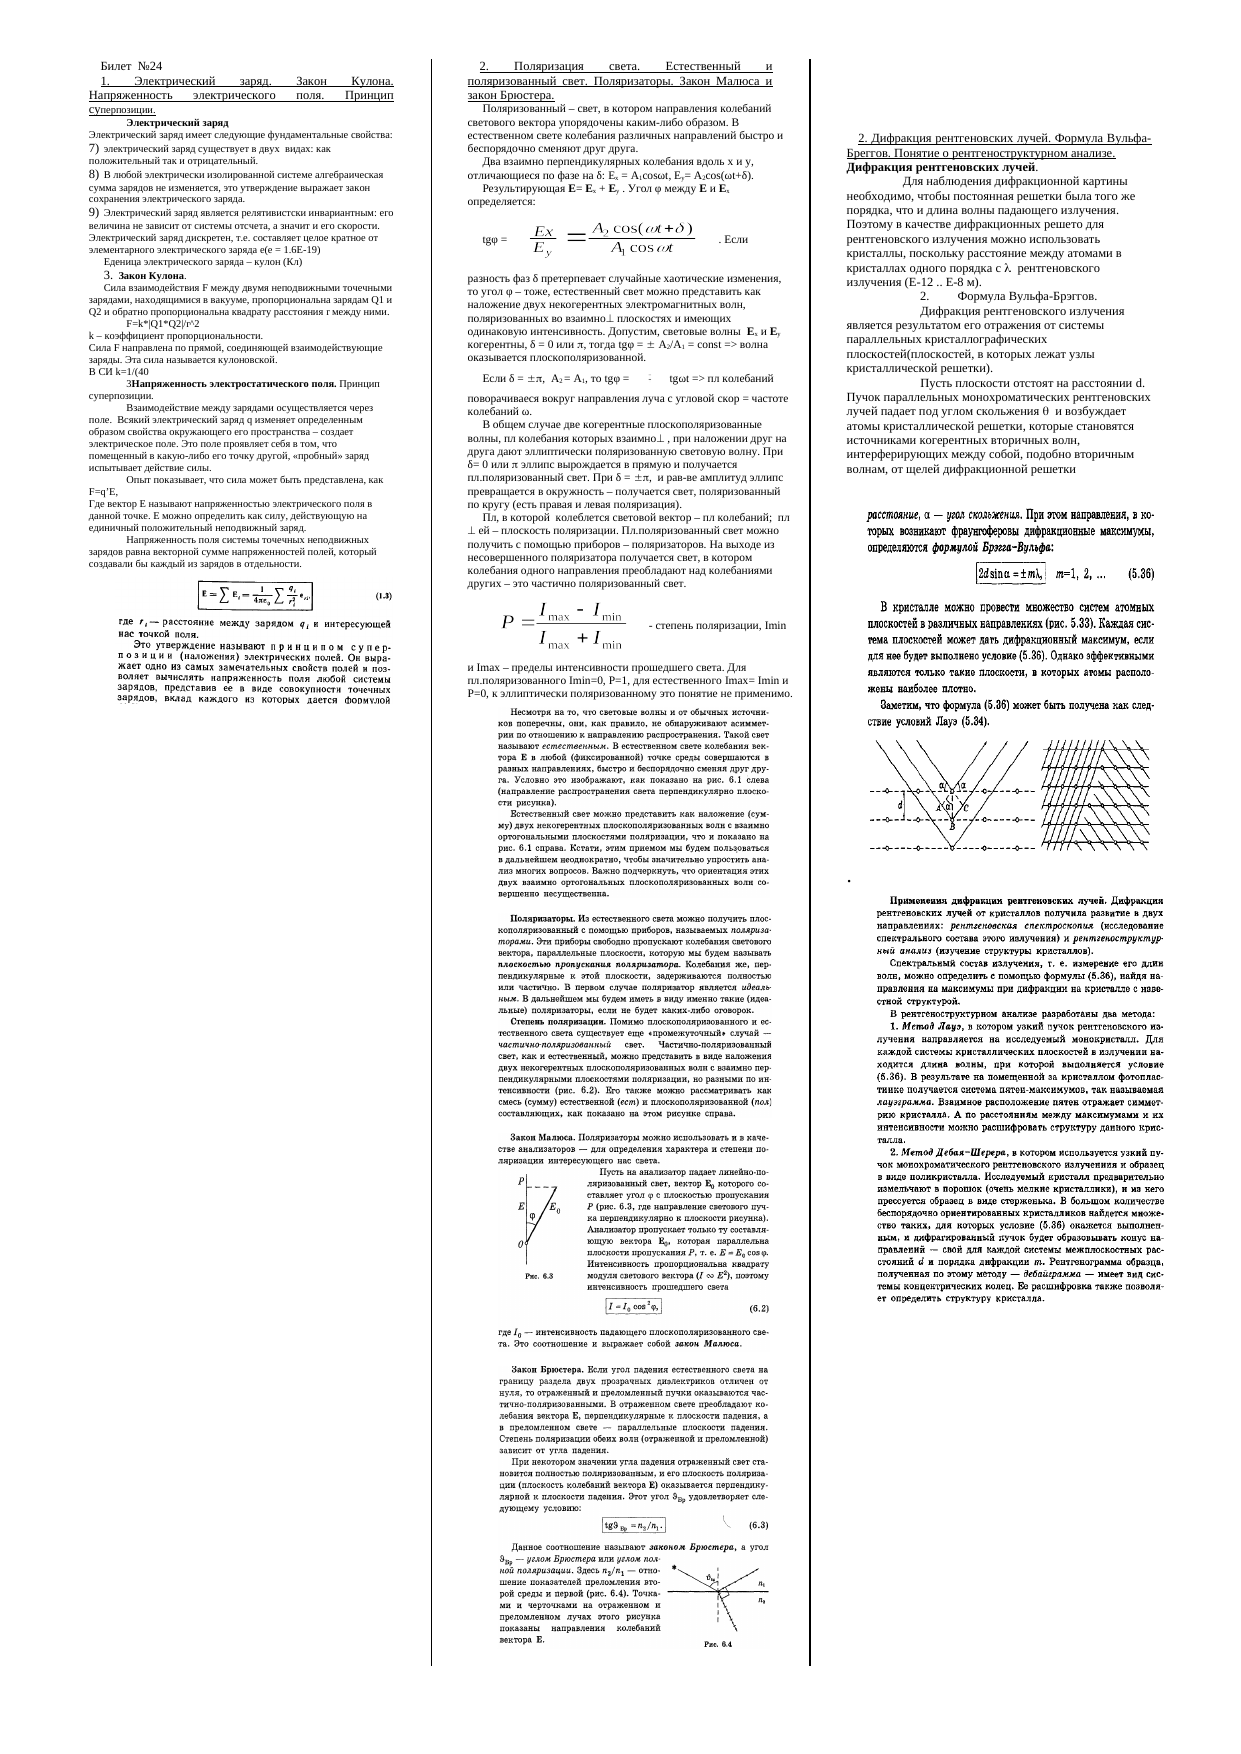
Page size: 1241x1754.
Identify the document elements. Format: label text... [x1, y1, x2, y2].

list электрический заряд существует в двух видах: как положительный так и отрицательный. [89, 141, 394, 167]
text 2. Дифракция рентгеновских лучей. Формула Вульфа-Бреггов. Понятие о рентгеноструктурном анализе. [846, 131, 1152, 160]
text 1. Электрический заряд. Закон Кулона. Напряженность электрического поля. Принцип [89, 73, 394, 101]
text Результирующая E= Ex + Ey . Угол φ между E и Ex определяется: [467, 182, 793, 208]
text Электрический заряд [126, 117, 394, 128]
text . [846, 500, 1171, 887]
picture [873, 894, 1168, 1308]
text tgφ = . Если разность фаз δ претерпевает случайные хаотические изменения, то угол φ – тоже, естественный свет можно представить как наложение двух некогерентных электромагнитных волн, поляризованных во взаимно плоскостях и имеющих одинаковую интенсивность. Допустим, световые волны Ex и Ey когерентны, δ = 0 или , тогда tgφ =  A2/A1 = const => волна оказывается плоскополяризованной. [467, 208, 793, 364]
list Формула Вульфа-Брэггов. [920, 289, 1152, 303]
text В СИ k=1/(4 [89, 366, 394, 378]
text Еденица электрического заряда – кулон (Кл) [89, 256, 394, 267]
text 2. Поляризация света. Естественный и поляризованный свет. Поляризаторы. Закон Малюса и [467, 59, 773, 86]
text Электрический заряд дискретен, т.е. составляет целое кратное от элементарного электрического заряда e(е = 1.6Е-19) [89, 232, 394, 256]
text Билет №24 [89, 59, 394, 73]
text Напряженность поля системы точечных неподвижных зарядов равна векторной сумме напряженностей полей, который создавали бы каждый из зарядов в отдельности. [89, 533, 394, 569]
text Опыт показывает, что сила может быть представлена, как F=q’E, [89, 473, 394, 497]
text суперпозиции. [89, 102, 394, 117]
text Сила F направлена по прямой, соединяющей взаимодействующие заряды. Эта сила называется кулоновской. [89, 342, 394, 366]
picture [115, 577, 393, 704]
text Если δ = , A2 = A1, то tgφ = tgωt => пл колебаний поворачиваеся вокруг направления луча с угловой скор = частоте колебаний ω. [467, 364, 793, 418]
text Электрический заряд имеет следующие фундаментальные свойства: [89, 128, 394, 141]
text k – коэффициент пропорциональности. [89, 330, 394, 342]
text Сила взаимодействия F между двумя неподвижными точечными зарядами, находящимися в вакууме, пропорциональна зарядам Q1 и Q2 и обратно пропорциональна квадрату расстояния r между ними. [89, 282, 394, 318]
text Пусть плоскости отстоят на расстоянии d. Пучок параллельных монохроматических рентгеновских лучей падает под углом скольжения и возбуждает атомы кристаллической решетки, которые становятся источниками когерентных вторичных волн, интерферирующих между собой, подобно вторичным волнам, от щелей дифракционной решетки [846, 375, 1152, 476]
list Закон Кулона. [103, 267, 394, 282]
text - степень поляризации, Imin и Imax – пределы интенсивности прошедшего света. Для пл.поляризованного Imin=0, P=1, для естественного Imax= Imin и P=0, к эллиптически поляризованному это понятие не применимо. [467, 590, 793, 700]
text закон Брюстера. [467, 87, 773, 102]
text Пл, в которой колеблется световой вектор – пл колебаний; пл  ей – плоскость поляризации. Пл.поляризованный свет можно получить с помощью приборов – поляризаторов. На выходе из несовершенного поляризатора получается свет, в котором колебания одного направления преобладают над колебаниями других – это частично поляризованный свет. [467, 511, 793, 590]
text Поляризованный – свет, в котором направления колебаний светового вектора упорядочены каким-либо образом. В естественном свете колебания различных направлений быстро и беспорядочно сменяют друг друга. [467, 102, 793, 155]
text Для наблюдения дифракционной картины необходимо, чтобы постоянная решетки была того же порядка, что и длина волны падающего излучения. Поэтому в качестве дифракционных решето для рентгеновского излучения можно использовать кристаллы, поскольку расстояние между атомами в кристаллах одного порядка с рентгеновского излучения (Е-12 .. Е-8 м). [846, 174, 1152, 289]
list В любой электрически изолированной системе алгебраическая сумма зарядов не изменяется, это утверждение выражает закон сохранения электрического заряда. [89, 167, 394, 205]
text Взаимодействие между зарядами осуществляется через поле. Всякий электрический заряд q изменяет определенным образом свойства окружающего его пространства – создает электрическое поле. Это поле проявляет себя в том, что помещенный в какую-либо его точку другой, «пробный» заряд испытывает действие силы. [89, 402, 394, 473]
text В общем случае две когерентные плоскополяризованные волны, пл колебания которых взаимно , при наложении друг на друга дают эллиптически поляризованную световую волну. При δ= 0 или  эллипс вырождается в прямую и получается пл.поляризованный свет. При δ = , и рав-ве амплитуд эллипс превращается в окружность – получается свет, поляризованный по кругу (есть правая и левая поляризация). [467, 418, 793, 511]
text Дифракция рентгеновских лучей. [846, 160, 1152, 174]
picture [861, 507, 1156, 856]
text Напряженность электростатического поля. Принцип суперпозиции. [89, 378, 394, 402]
list Электрический заряд является релятивистски инвариантным: его величина не зависит от системы отсчета, а значит и его скорости. [89, 205, 394, 232]
text Где вектор E называют напряженностью электрического поля в данной точке. E можно определить как силу, действующую на единичный положительный неподвижный заряд. [89, 497, 394, 533]
text Два взаимно перпендикулярных колебания вдоль x и y, отличающиеся по фазе на δ: Ex = A1cosωt, Ey= A2cos(ωt+δ). [467, 155, 793, 182]
text Дифракция рентгеновского излучения является результатом его отражения от системы параллельных кристаллографических плоскостей(плоскостей, в которых лежат узлы кристаллической решетки). [846, 303, 1152, 375]
text F=k*|Q1*Q2|/r^2 [89, 318, 394, 330]
